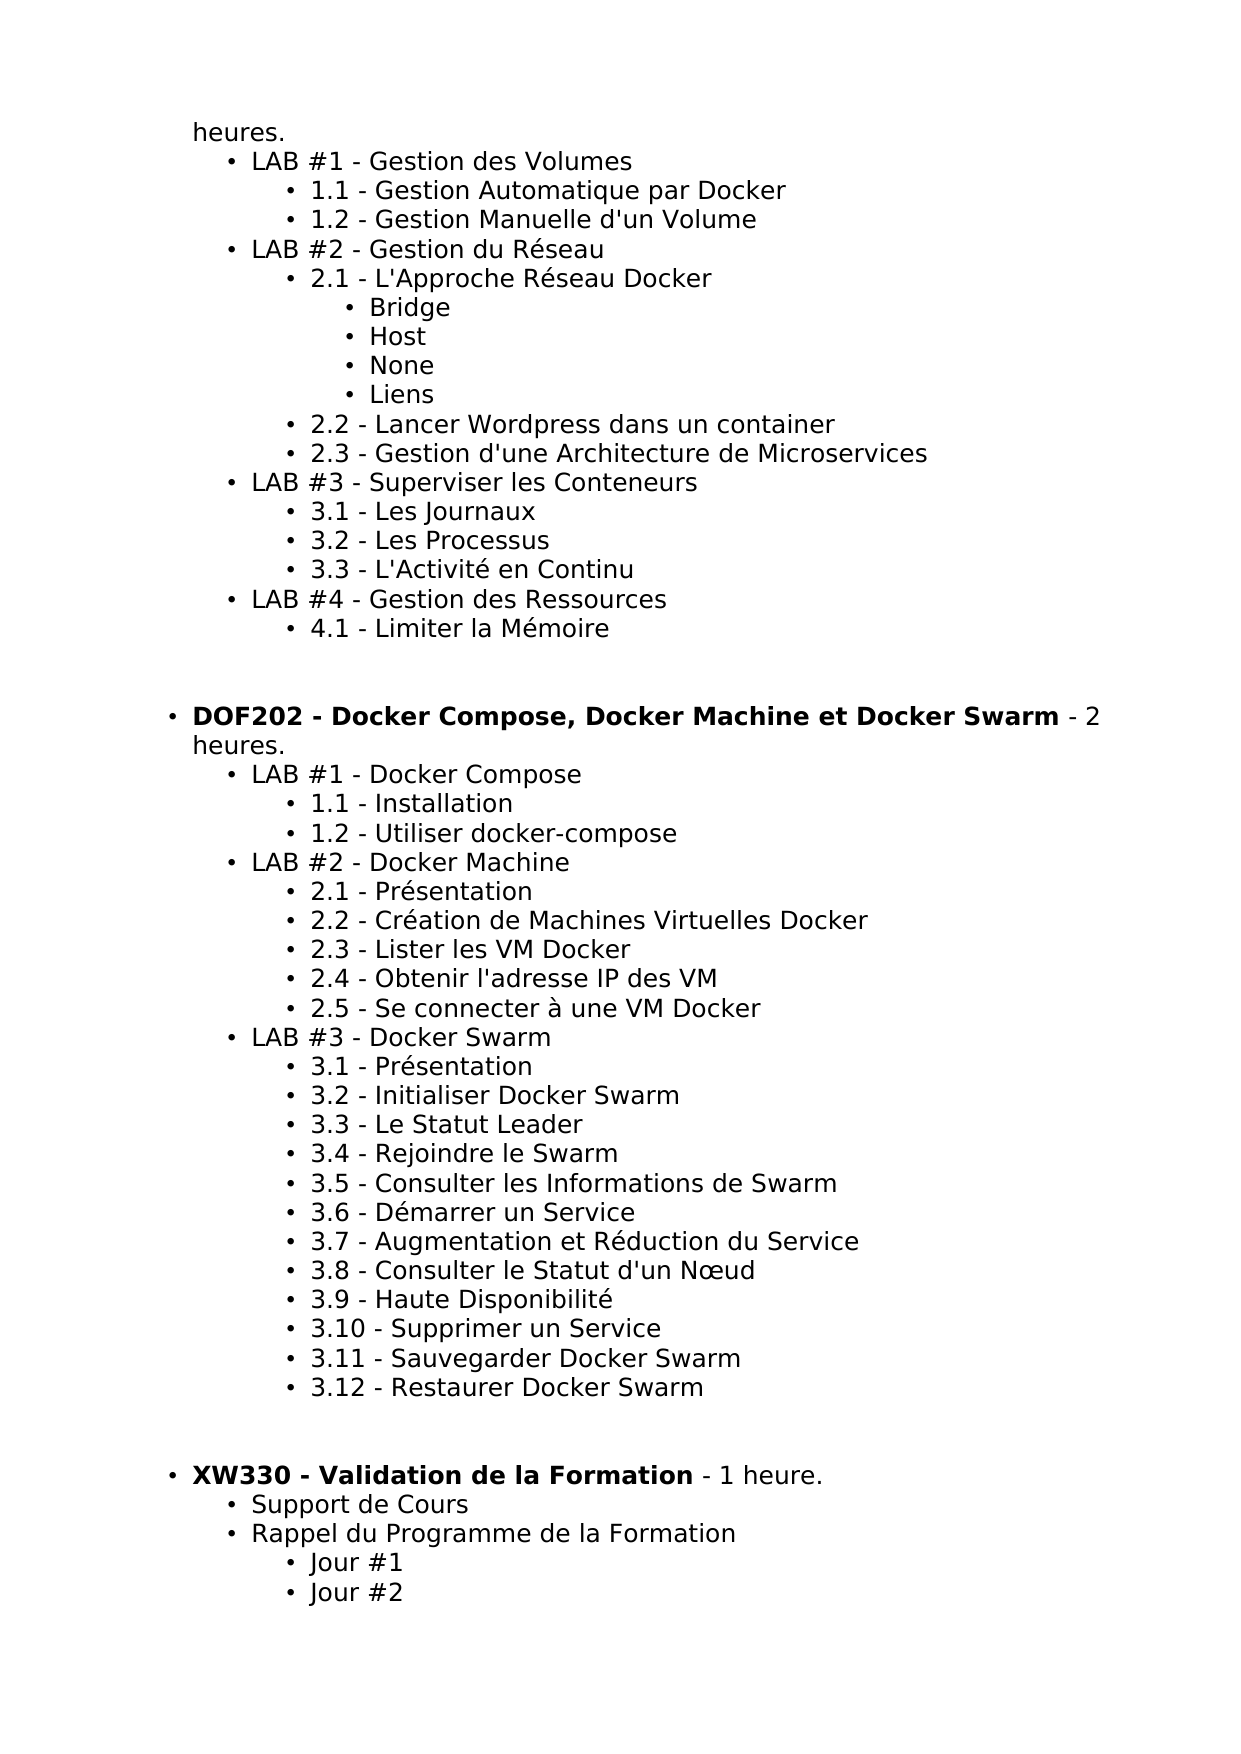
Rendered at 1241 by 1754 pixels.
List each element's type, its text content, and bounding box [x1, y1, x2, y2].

list 3.1 - Les Journaux [295, 497, 1122, 526]
list Liens [354, 381, 1122, 410]
list Bridge [354, 293, 1122, 322]
list LAB #1 - Docker Compose [236, 760, 1122, 789]
list 3.3 - Le Statut Leader [295, 1110, 1122, 1139]
list 2.1 - Présentation [295, 877, 1122, 906]
list 3.3 - L'Activité en Continu [295, 556, 1122, 585]
list Jour #1 [295, 1548, 1122, 1578]
list XW330 - Validation de la Formation - 1 heure. [177, 1461, 1122, 1490]
list 3.8 - Consulter le Statut d'un Nœud [295, 1256, 1122, 1285]
list LAB #2 - Gestion du Réseau [236, 235, 1122, 264]
list 2.2 - Lancer Wordpress dans un container [295, 410, 1122, 439]
list 3.7 - Augmentation et Réduction du Service [295, 1227, 1122, 1256]
list 3.5 - Consulter les Informations de Swarm [295, 1169, 1122, 1198]
list DOF202 - Docker Compose, Docker Machine et Docker Swarm - 2 heures. [177, 702, 1122, 760]
list LAB #1 - Gestion des Volumes [236, 147, 1122, 176]
list 1.2 - Utiliser docker-compose [295, 819, 1122, 848]
list heures. [177, 118, 1122, 147]
list 3.10 - Supprimer un Service [295, 1314, 1122, 1344]
list 4.1 - Limiter la Mémoire [295, 614, 1122, 643]
list 3.9 - Haute Disponibilité [295, 1285, 1122, 1314]
list LAB #3 - Docker Swarm [236, 1023, 1122, 1052]
list 3.12 - Restaurer Docker Swarm [295, 1373, 1122, 1402]
list 3.6 - Démarrer un Service [295, 1198, 1122, 1227]
list 2.4 - Obtenir l'adresse IP des VM [295, 964, 1122, 994]
list 3.2 - Initialiser Docker Swarm [295, 1081, 1122, 1110]
list None [354, 351, 1122, 381]
list Host [354, 322, 1122, 351]
list 2.3 - Gestion d'une Architecture de Microservices [295, 439, 1122, 468]
list 2.3 - Lister les VM Docker [295, 935, 1122, 964]
list 3.11 - Sauvegarder Docker Swarm [295, 1344, 1122, 1373]
list 3.1 - Présentation [295, 1052, 1122, 1081]
list Jour #2 [295, 1578, 1122, 1607]
list Rappel du Programme de la Formation [236, 1519, 1122, 1548]
list LAB #3 - Superviser les Conteneurs [236, 468, 1122, 497]
list Support de Cours [236, 1490, 1122, 1519]
list 2.1 - L'Approche Réseau Docker [295, 264, 1122, 293]
list 2.2 - Création de Machines Virtuelles Docker [295, 906, 1122, 935]
list 1.2 - Gestion Manuelle d'un Volume [295, 206, 1122, 235]
list LAB #2 - Docker Machine [236, 848, 1122, 877]
list LAB #4 - Gestion des Ressources [236, 585, 1122, 614]
list 3.2 - Les Processus [295, 526, 1122, 556]
list 3.4 - Rejoindre le Swarm [295, 1139, 1122, 1169]
list 1.1 - Installation [295, 789, 1122, 819]
list 2.5 - Se connecter à une VM Docker [295, 994, 1122, 1023]
list 1.1 - Gestion Automatique par Docker [295, 176, 1122, 206]
